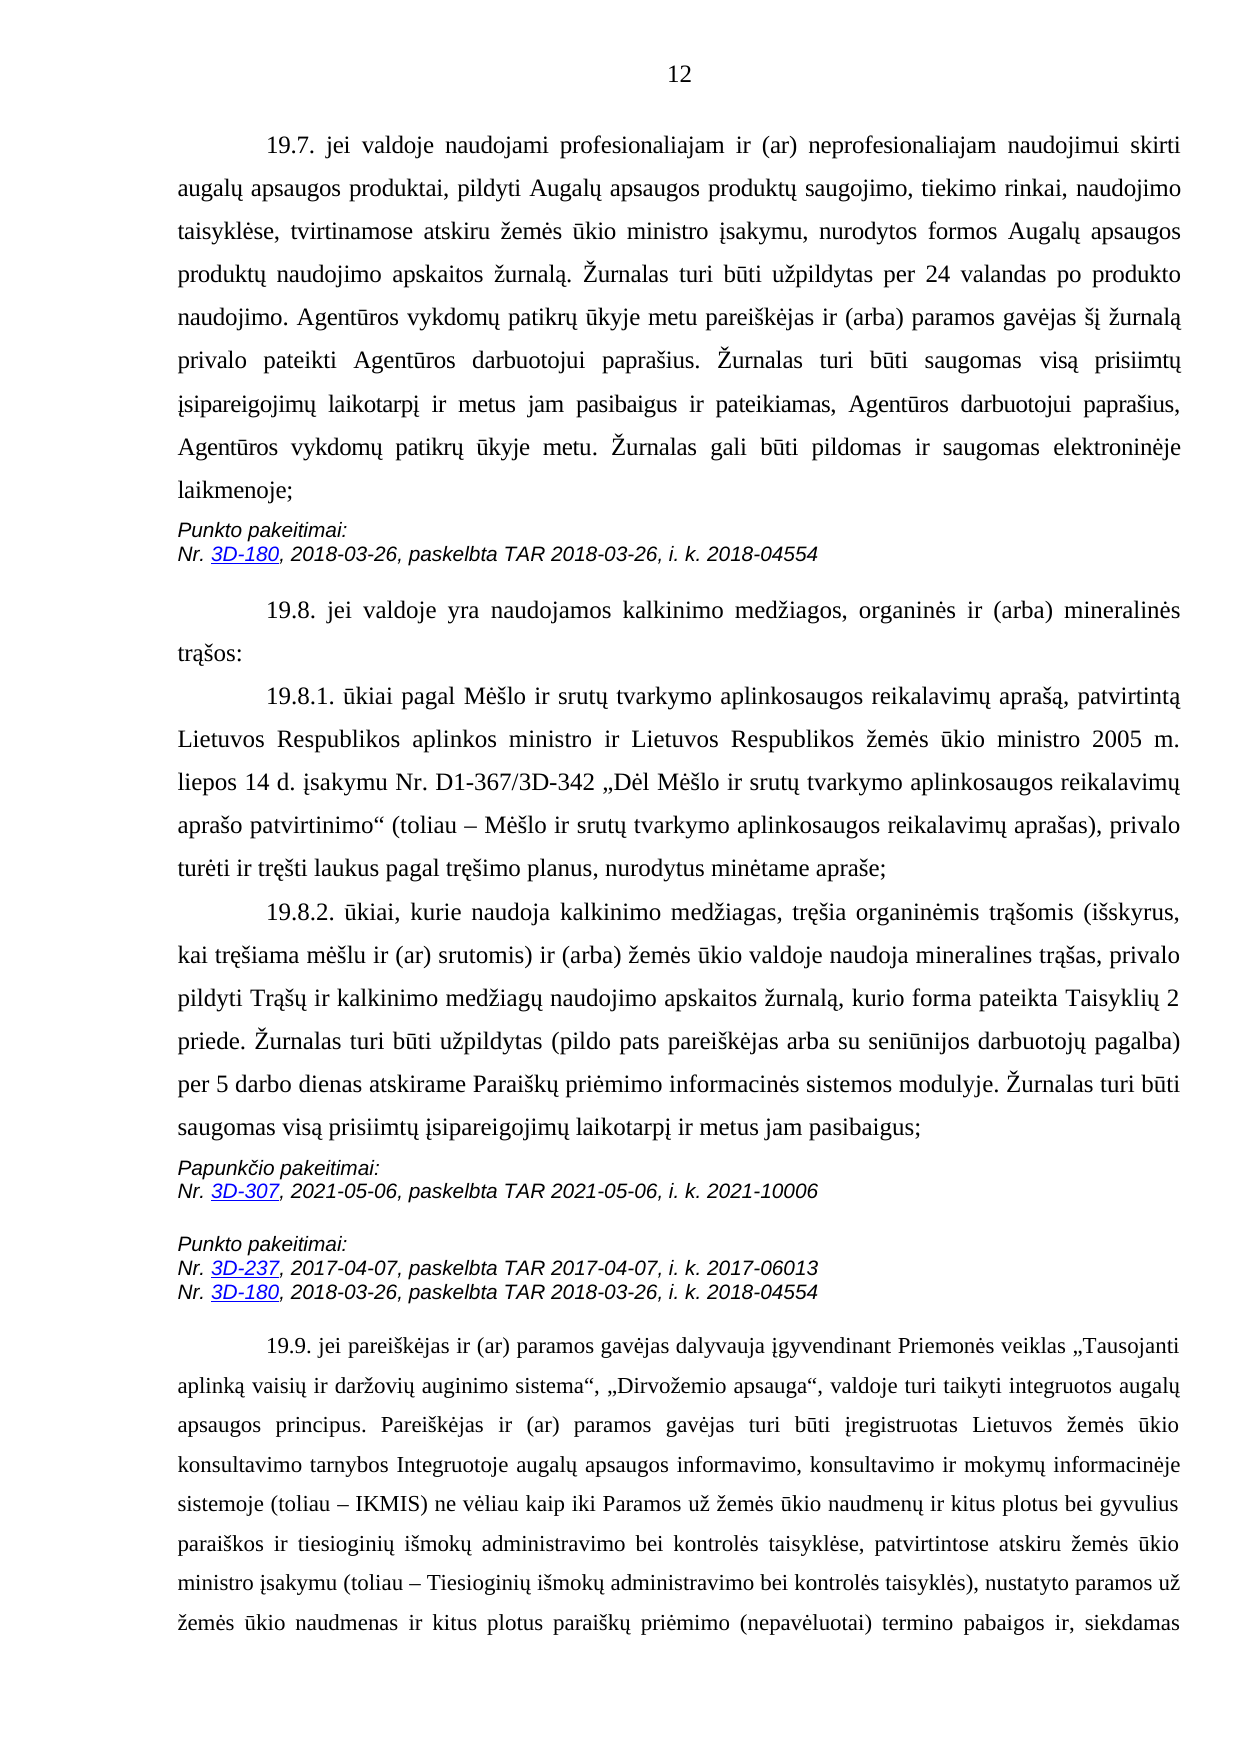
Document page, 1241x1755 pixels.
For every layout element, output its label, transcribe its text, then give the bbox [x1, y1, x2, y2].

text Nr. 3D-307, 2021-05-06, paskelbta TAR 2021-05-06, i. k. 2021-10006 [177, 1179, 1181, 1203]
text Papunkčio pakeitimai: [177, 1155, 1181, 1179]
text 19.8. jei valdoje yra naudojamos kalkinimo medžiagos, organinės ir (arba) mineralinės trąšos: [177, 595, 1181, 667]
text Nr. 3D-237, 2017-04-07, paskelbta TAR 2017-04-07, i. k. 2017-06013 [177, 1256, 1181, 1280]
text Punkto pakeitimai: [177, 518, 1181, 542]
text Nr. 3D-180, 2018-03-26, paskelbta TAR 2018-03-26, i. k. 2018-04554 [177, 1280, 1181, 1304]
text 19.8.2. ūkiai, kurie naudoja kalkinimo medžiagas, tręšia organinėmis trąšomis (išskyrus, kai tręšiama mėšlu ir (ar) srutomis) ir (arba) žemės ūkio valdoje naudoja mineralines trąšas, privalo pildyti Trąšų ir kalkinimo medžiagų naudojimo apskaitos žurnalą, kurio forma pateikta Taisyklių 2 priede. Žurnalas turi būti užpildytas (pildo pats pareiškėjas arba su seniūnijos darbuotojų pagalba) per 5 darbo dienas atskirame Paraiškų priėmimo informacinės sistemos modulyje. Žurnalas turi būti saugomas visą prisiimtų įsipareigojimų laikotarpį ir metus jam pasibaigus; [177, 897, 1181, 1141]
text 19.7. jei valdoje naudojami profesionaliajam ir (ar) neprofesionaliajam naudojimui skirti augalų apsaugos produktai, pildyti Augalų apsaugos produktų saugojimo, tiekimo rinkai, naudojimo taisyklėse, tvirtinamose atskiru žemės ūkio ministro įsakymu, nurodytos formos Augalų apsaugos produktų naudojimo apskaitos žurnalą. Žurnalas turi būti užpildytas per 24 valandas po produkto naudojimo. Agentūros vykdomų patikrų ūkyje metu pareiškėjas ir (arba) paramos gavėjas šį žurnalą privalo pateikti Agentūros darbuotojui paprašius. Žurnalas turi būti saugomas visą prisiimtų įsipareigojimų laikotarpį ir metus jam pasibaigus ir pateikiamas, Agentūros darbuotojui paprašius, Agentūros vykdomų patikrų ūkyje metu. Žurnalas gali būti pildomas ir saugomas elektroninėje laikmenoje; [177, 130, 1181, 504]
text 19.9. jei pareiškėjas ir (ar) paramos gavėjas dalyvauja įgyvendinant Priemonės veiklas „Tausojanti aplinką vaisių ir daržovių auginimo sistema“, „Dirvožemio apsauga“, valdoje turi taikyti integruotos augalų apsaugos principus. Pareiškėjas ir (ar) paramos gavėjas turi būti įregistruotas Lietuvos žemės ūkio konsultavimo tarnybos Integruotoje augalų apsaugos informavimo, konsultavimo ir mokymų informacinėje sistemoje (toliau – IKMIS) ne vėliau kaip iki Paramos už žemės ūkio naudmenų ir kitus plotus bei gyvulius paraiškos ir tiesioginių išmokų administravimo bei kontrolės taisyklėse, patvirtintose atskiru žemės ūkio ministro įsakymu (toliau – Tiesioginių išmokų administravimo bei kontrolės taisyklės), nustatyto paramos už žemės ūkio naudmenas ir kitus plotus paraiškų priėmimo (nepavėluotai) termino pabaigos ir, siekdamas [177, 1333, 1181, 1635]
text 19.8.1. ūkiai pagal Mėšlo ir srutų tvarkymo aplinkosaugos reikalavimų aprašą, patvirtintą Lietuvos Respublikos aplinkos ministro ir Lietuvos Respublikos žemės ūkio ministro 2005 m. liepos 14 d. įsakymu Nr. D1-367/3D-342 „Dėl Mėšlo ir srutų tvarkymo aplinkosaugos reikalavimų aprašo patvirtinimo“ (toliau – Mėšlo ir srutų tvarkymo aplinkosaugos reikalavimų aprašas), privalo turėti ir tręšti laukus pagal tręšimo planus, nurodytus minėtame apraše; [177, 681, 1181, 882]
text Nr. 3D-180, 2018-03-26, paskelbta TAR 2018-03-26, i. k. 2018-04554 [177, 542, 1181, 566]
text Punkto pakeitimai: [177, 1232, 1181, 1256]
